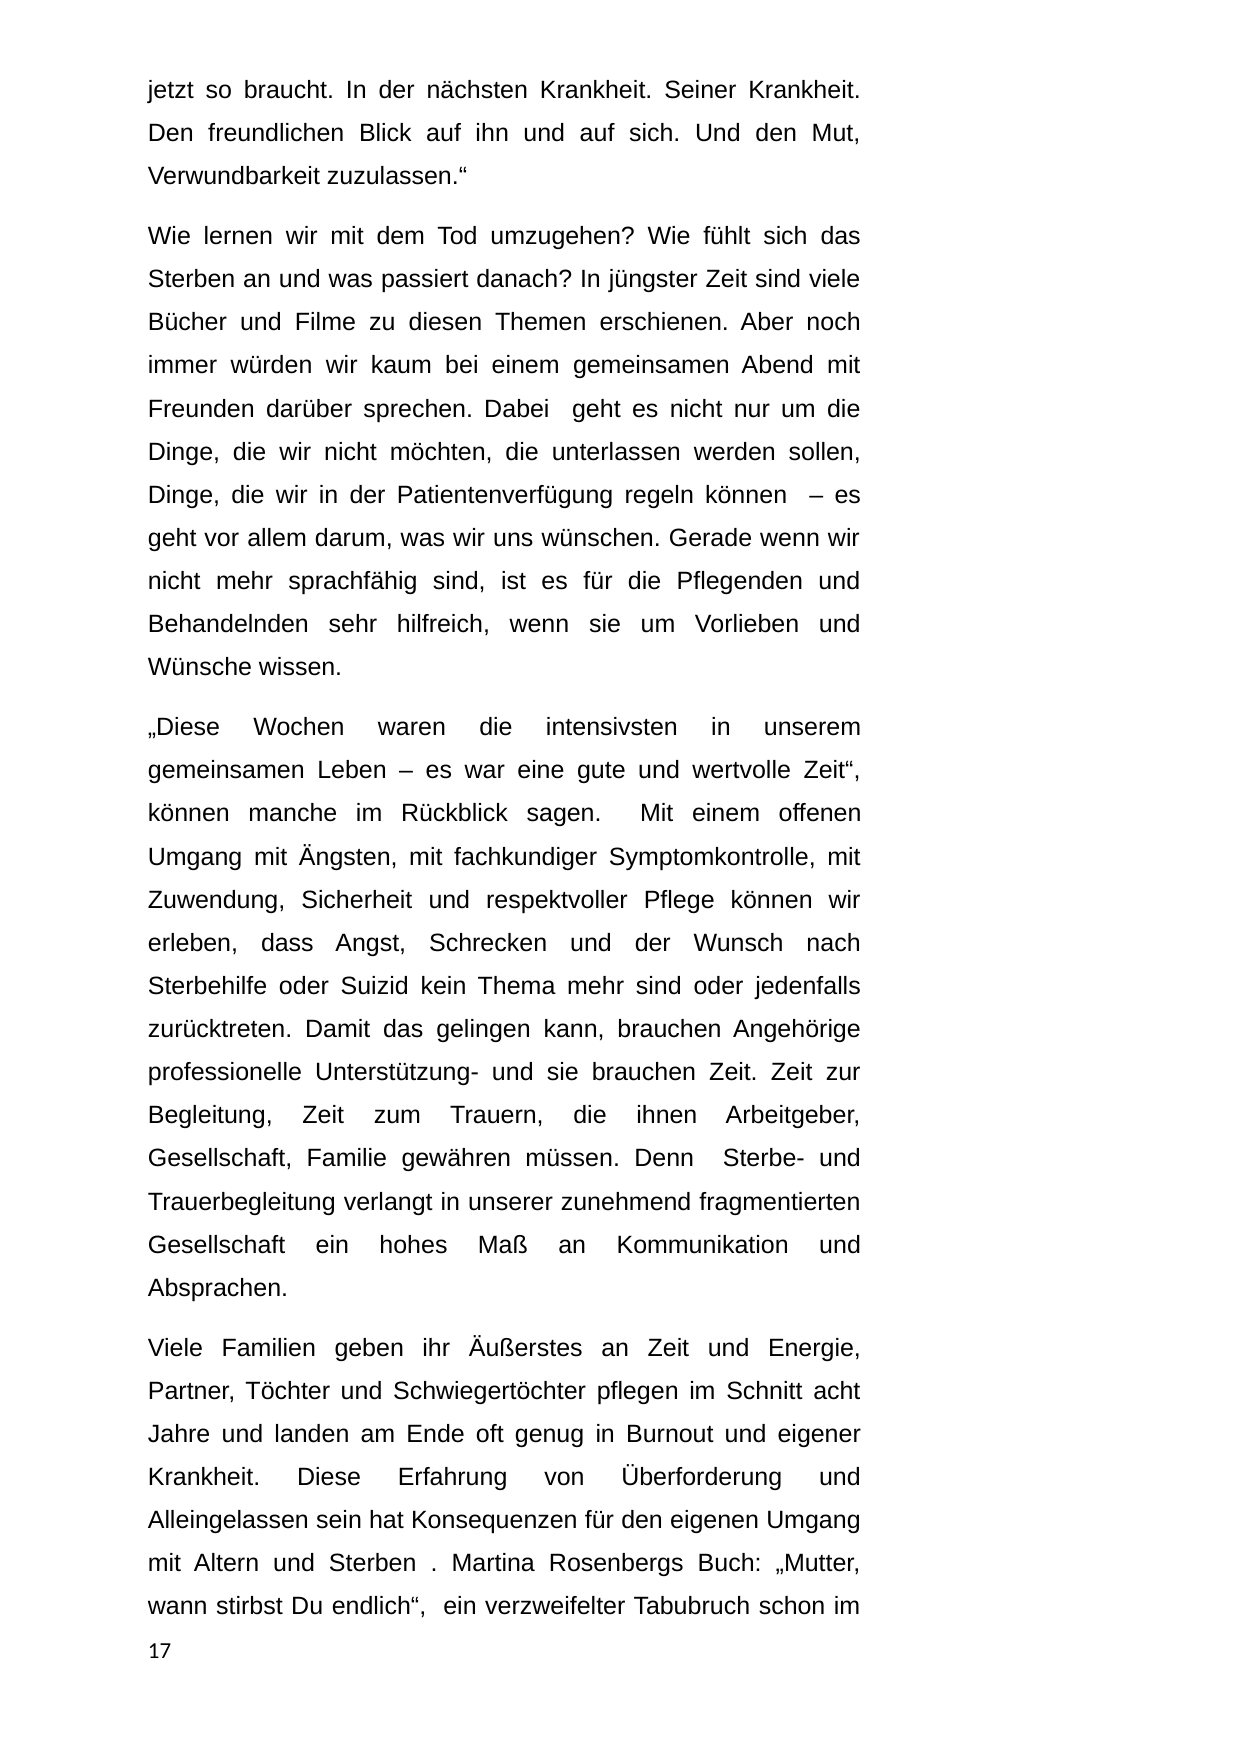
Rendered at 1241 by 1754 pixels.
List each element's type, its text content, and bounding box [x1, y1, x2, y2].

text Wie lernen wir mit dem Tod umzugehen? Wie fühlt sich das Sterben an und was passiert danach? In jüngster Zeit sind viele Bücher und Filme zu diesen Themen erschienen. Aber noch immer würden wir kaum bei einem gemeinsamen Abend mit Freunden darüber sprechen. Dabei geht es nicht nur um die Dinge, die wir nicht möchten, die unterlassen werden sollen, Dinge, die wir in der Patientenverfügung regeln können – es geht vor allem darum, was wir uns wünschen. Gerade wenn wir nicht mehr sprachfähig sind, ist es für die Pflegenden und Behandelnden sehr hilfreich, wenn sie um Vorlieben und Wünsche wissen. [148, 221, 862, 681]
text „Diese Wochen waren die intensivsten in unserem gemeinsamen Leben – es war eine gute und wertvolle Zeit“, können manche im Rückblick sagen. Mit einem offenen Umgang mit Ängsten, mit fachkundiger Symptomkontrolle, mit Zuwendung, Sicherheit und respektvoller Pflege können wir erleben, dass Angst, Schrecken und der Wunsch nach Sterbehilfe oder Suizid kein Thema mehr sind oder jedenfalls zurücktreten. Damit das gelingen kann, brauchen Angehörige professionelle Unterstützung- und sie brauchen Zeit. Zeit zur Begleitung, Zeit zum Trauern, die ihnen Arbeitgeber, Gesellschaft, Familie gewähren müssen. Denn Sterbe- und Trauerbegleitung verlangt in unserer zunehmend fragmentierten Gesellschaft ein hohes Maß an Kommunikation und Absprachen. [148, 712, 862, 1301]
text jetzt so braucht. In der nächsten Krankheit. Seiner Krankheit. Den freundlichen Blick auf ihn und auf sich. Und den Mut, Verwundbarkeit zuzulassen.“ [148, 75, 862, 190]
text Viele Familien geben ihr Äußerstes an Zeit und Energie, Partner, Töchter und Schwiegertöchter pflegen im Schnitt acht Jahre und landen am Ende oft genug in Burnout und eigener Krankheit. Diese Erfahrung von Überforderung und Alleingelassen sein hat Konsequenzen für den eigenen Umgang mit Altern und Sterben . Martina Rosenbergs Buch: „Mutter, wann stirbst Du endlich“, ein verzweifelter Tabubruch schon im [148, 1332, 862, 1620]
